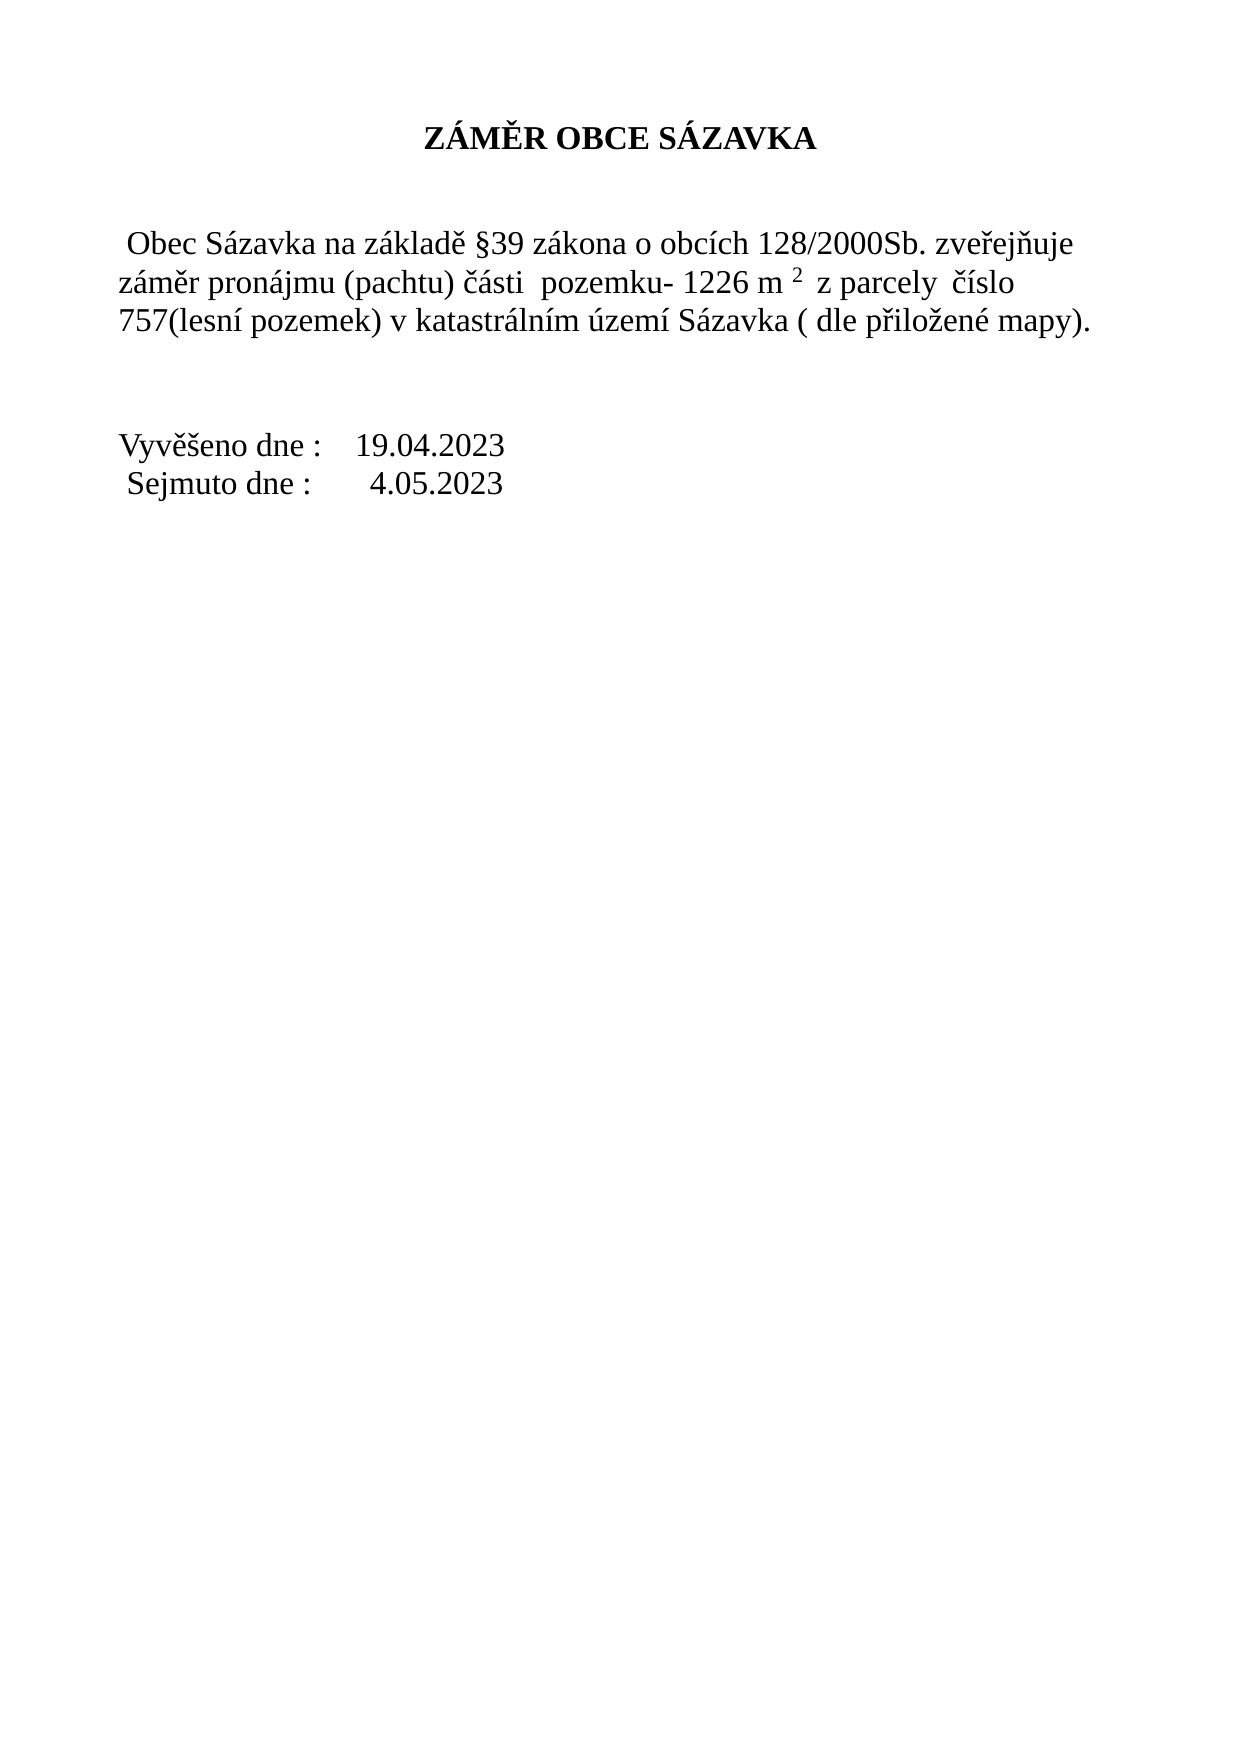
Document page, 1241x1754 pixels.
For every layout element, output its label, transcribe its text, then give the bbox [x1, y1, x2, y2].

text ZÁMĚR OBCE SÁZAVKA [118, 118, 1122, 156]
text Sejmuto dne : 4.05.2023 [118, 463, 1122, 501]
text Vyvěšeno dne : 19.04.2023 [118, 425, 1122, 463]
text Obec Sázavka na základě §39 zákona o obcích 128/2000Sb. zveřejňuje záměr pronájmu (pachtu) části pozemku- 1226 m 2 z parcely číslo 757(lesní pozemek) v katastrálním území Sázavka ( dle přiložené mapy). [118, 223, 1122, 338]
